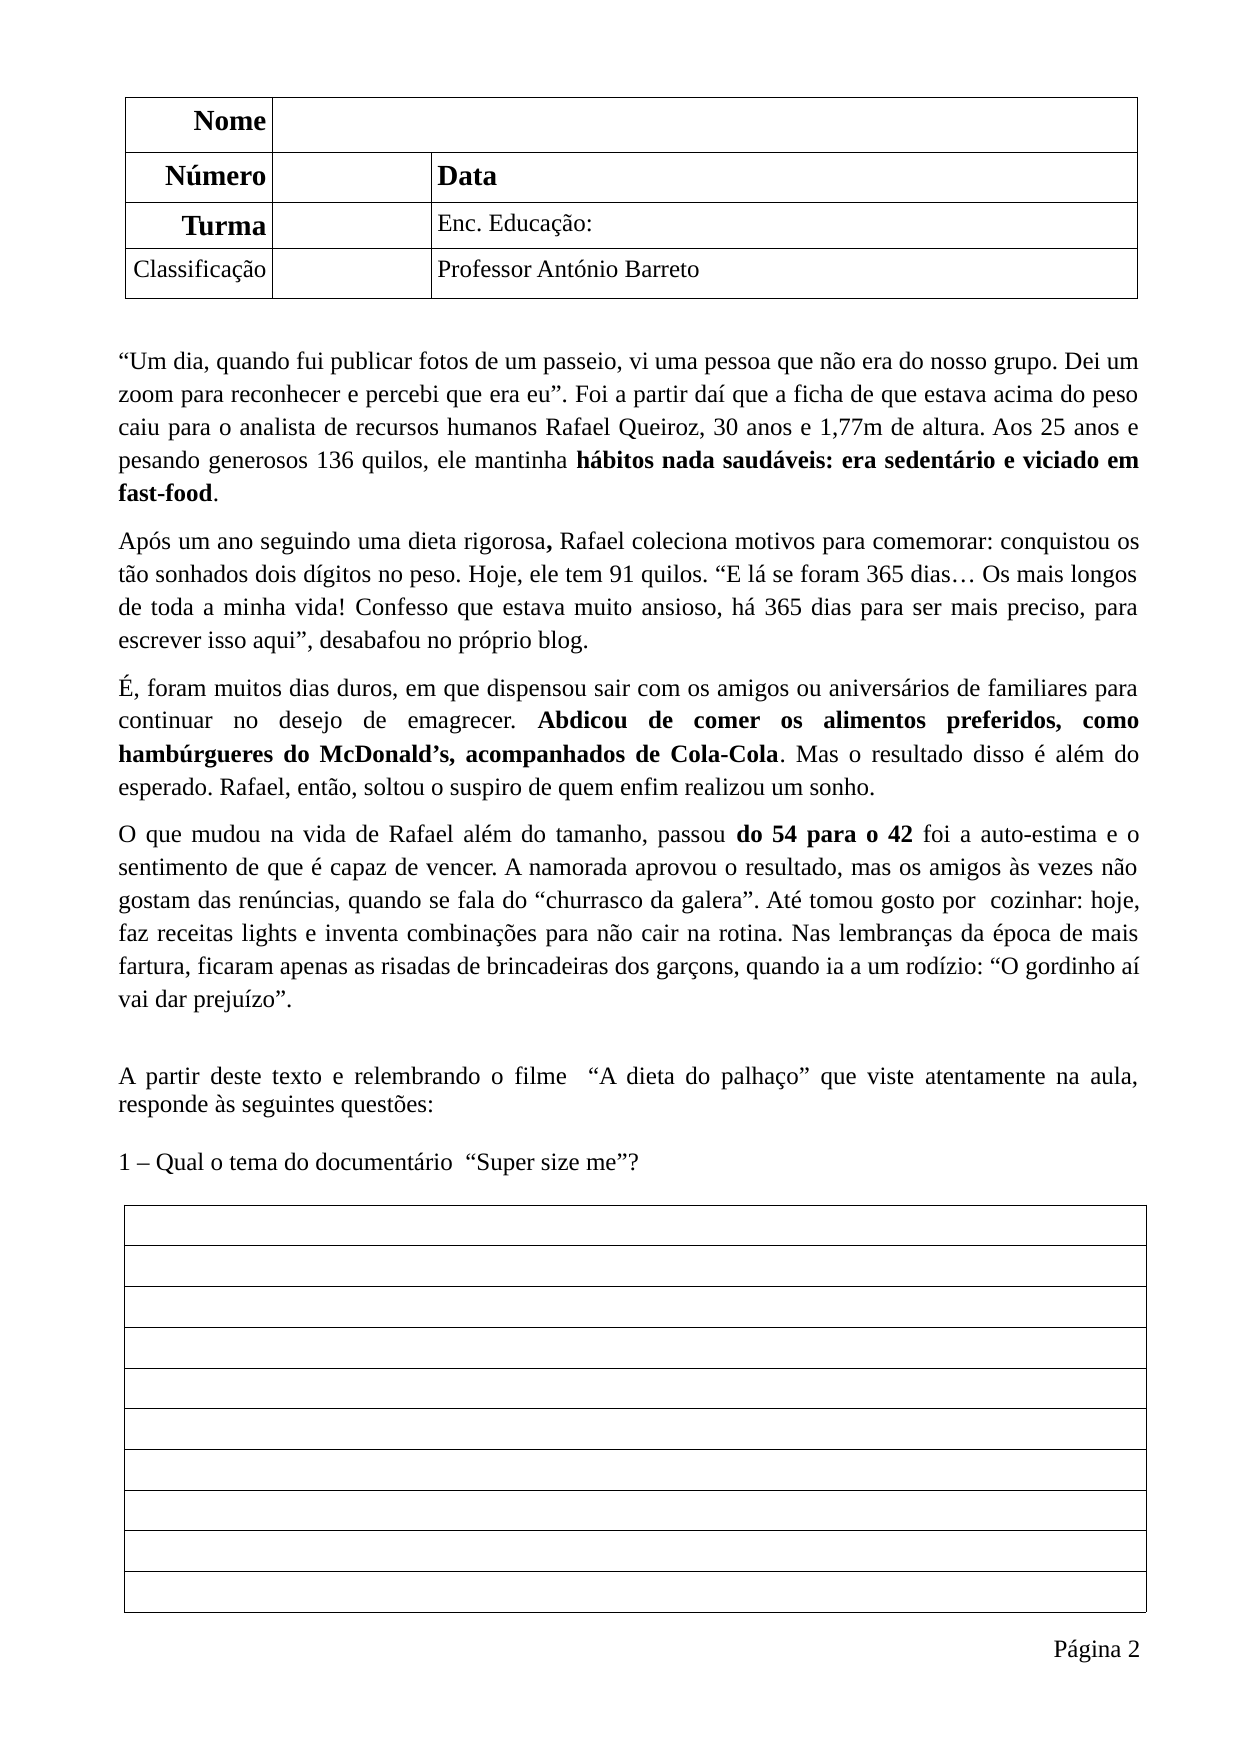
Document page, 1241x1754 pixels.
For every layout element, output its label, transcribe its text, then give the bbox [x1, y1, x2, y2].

text A partir deste texto e relembrando o filme “A dieta do palhaço” que viste atentamente na aula, responde às seguintes questões: [118, 1061, 1140, 1118]
table_cell Professor António Barreto [432, 249, 1137, 298]
table_cell [125, 1531, 1146, 1571]
text O que mudou na vida de Rafael além do tamanho, passou do 54 para o 42 foi a auto-estima e o sentimento de que é capaz de vencer. A namorada aprovou o resultado, mas os amigos às vezes não gostam das renúncias, quando se fala do “churrasco da galera”. Até tomou gosto por cozinhar: hoje, faz receitas lights e inventa combinações para não cair na rotina. Nas lembranças da época de mais fartura, ficaram apenas as risadas de brincadeiras dos garçons, quando ia a um rodízio: “O gordinho aí vai dar prejuízo”. [118, 819, 1140, 1013]
text Após um ano seguindo uma dieta rigorosa, Rafael coleciona motivos para comemorar: conquistou os tão sonhados dois dígitos no peso. Hoje, ele tem 91 quilos. “E lá se foram 365 dias… Os mais longos de toda a minha vida! Confesso que estava muito ansioso, há 365 dias para ser mais preciso, para escrever isso aqui”, desabafou no próprio blog. [118, 526, 1140, 654]
table_cell [125, 1369, 1146, 1408]
text “Um dia, quando fui publicar fotos de um passeio, vi uma pessoa que não era do nosso grupo. Dei um zoom para reconhecer e percebi que era eu”. Foi a partir daí que a ficha de que estava acima do peso caiu para o analista de recursos humanos Rafael Queiroz, 30 anos e 1,77m de altura. Aos 25 anos e pesando generosos 136 quilos, ele mantinha hábitos nada saudáveis: era sedentário e viciado em fast-food. [118, 346, 1140, 507]
table_cell Turma [126, 203, 272, 248]
table_cell [125, 1328, 1146, 1367]
table_cell Classificação [126, 249, 272, 298]
table_cell [273, 98, 1137, 152]
table_cell Número [126, 153, 272, 202]
text 1 – Qual o tema do documentário “Super size me”? [118, 1147, 1140, 1176]
table_cell [273, 153, 431, 202]
table_cell [273, 249, 431, 298]
table_cell [273, 203, 431, 248]
table_cell [125, 1491, 1146, 1530]
table_cell Nome [126, 98, 272, 152]
table_cell [125, 1572, 1146, 1612]
text É, foram muitos dias duros, em que dispensou sair com os amigos ou aniversários de familiares para continuar no desejo de emagrecer. Abdicou de comer os alimentos preferidos, como hambúrgueres do McDonald’s, acompanhados de Cola-Cola. Mas o resultado disso é além do esperado. Rafael, então, soltou o suspiro de quem enfim realizou um sonho. [118, 673, 1140, 800]
table_header [125, 1206, 1146, 1245]
table_cell Data [432, 153, 1137, 202]
table_cell [125, 1409, 1146, 1449]
table_cell [125, 1246, 1146, 1286]
table_cell [125, 1450, 1146, 1489]
table_cell [125, 1287, 1146, 1327]
table_cell Enc. Educação: [432, 203, 1137, 248]
